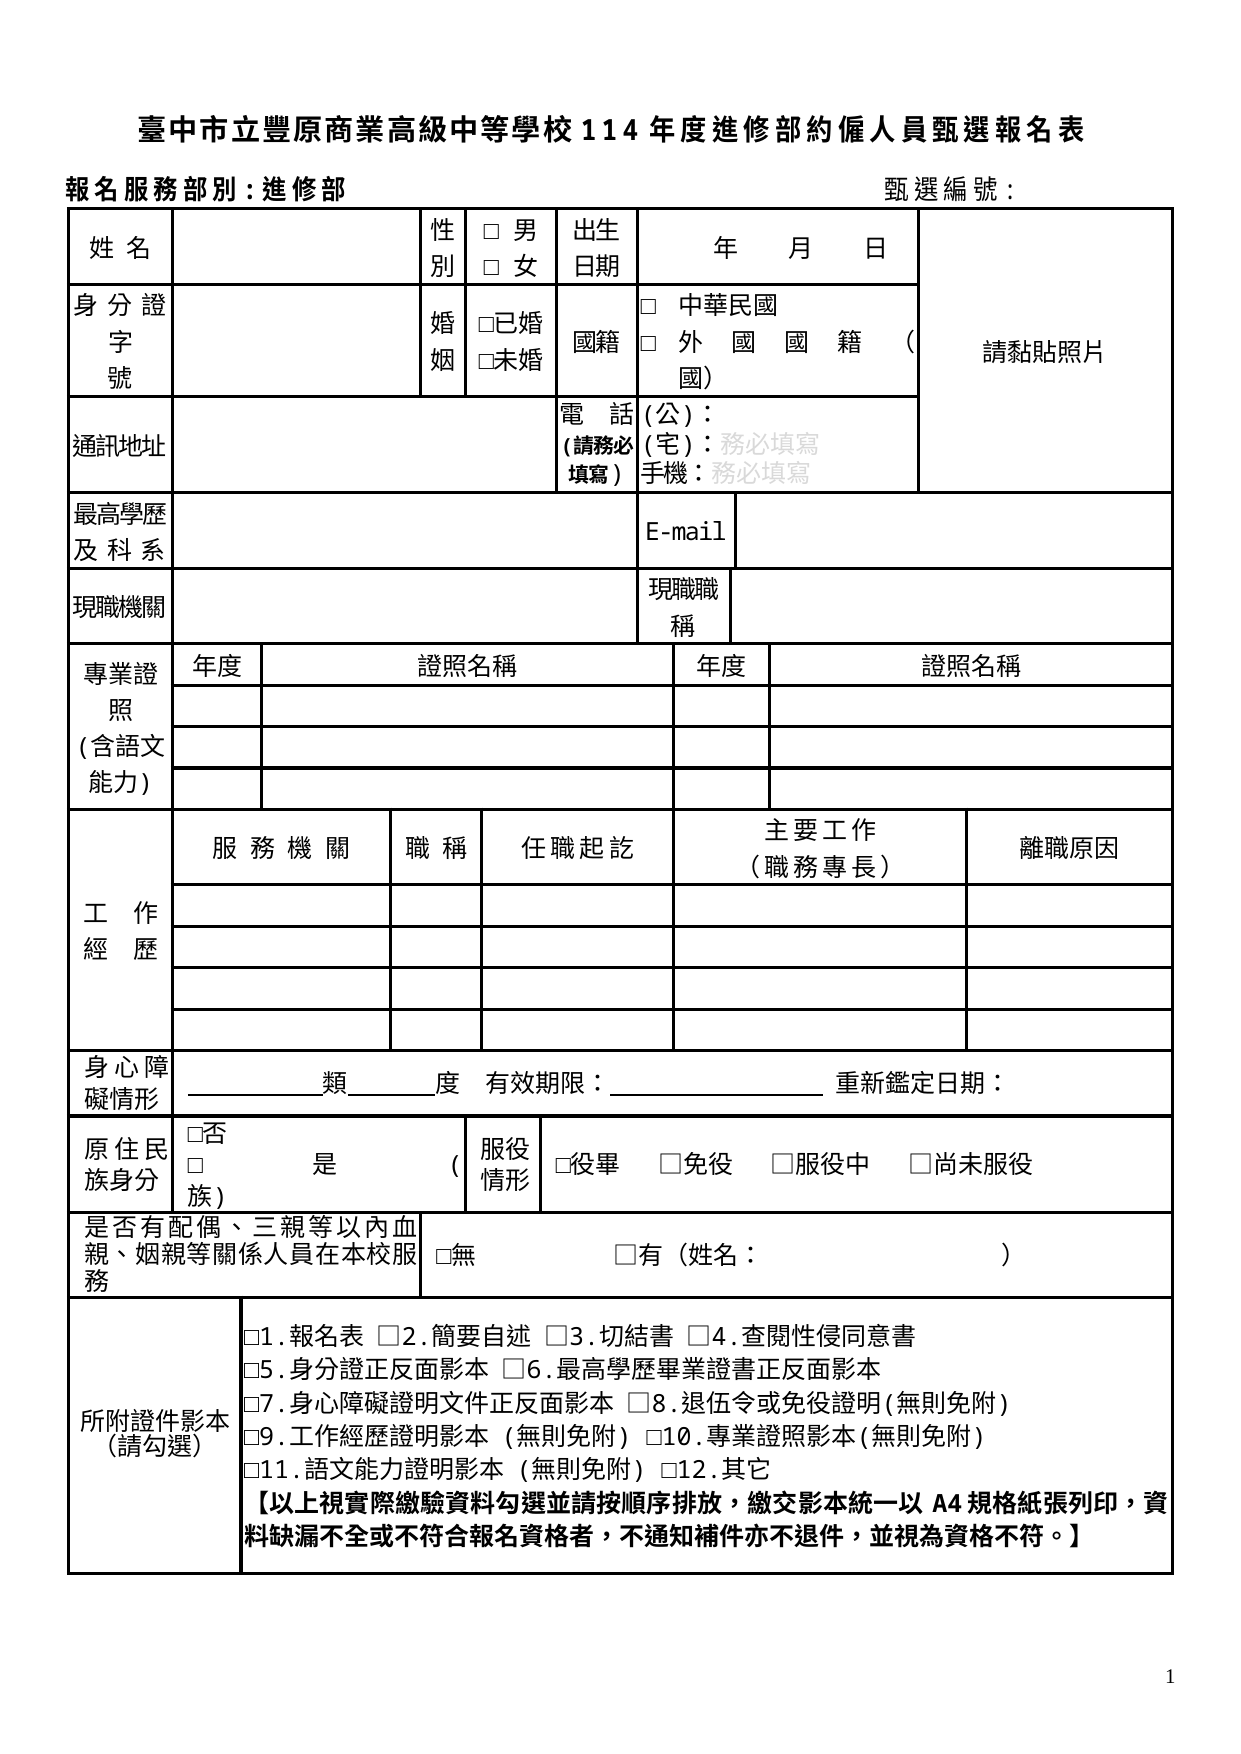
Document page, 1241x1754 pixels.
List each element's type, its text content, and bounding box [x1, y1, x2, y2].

table_cell [1174, 925, 1183, 966]
table_cell [1174, 684, 1183, 725]
table_cell [392, 886, 480, 925]
table_cell 主要工作 （職務專長） [675, 811, 965, 883]
table_cell (公)： (宅)：務必填寫 手機：務必填寫 [639, 398, 917, 491]
table_cell [771, 687, 1171, 725]
table_cell [1174, 1296, 1183, 1572]
table_cell [174, 969, 389, 1007]
table_cell [732, 570, 1171, 642]
table_cell 服 務 機 關 [174, 811, 389, 883]
table_header 性 別 [422, 210, 464, 283]
table_cell 是否有配偶、三親等以內血親、姻親等關係人員在本校服務 [70, 1214, 419, 1296]
table_cell [675, 728, 768, 766]
table_cell 電 話 (請務必填寫) [558, 398, 636, 491]
text 報名服務部別:進修部 甄選編號: [65, 168, 1175, 207]
table_cell [675, 886, 965, 925]
table_cell [1174, 395, 1183, 491]
table_cell □1.報名表 □2.簡要自述 □3.切結書 □4.查閱性侵同意書 □5.身分證正反面影本 □6.最高學歷畢業證書正反面影本 □7.身心障礙證明文件正反面影本 □8.退伍令或免役證明(無則免附) □9.工作經歷證明影本 (無則免附) □10.專業證照影本(無則免附) □11.語文能力證明影本 (無則免附) □12.其它 【以上視實際繳驗資料勾選並請按順序排放，繳交影本統一以A4規格紙張列印，資料缺漏不全或不符合報名資格者，不通知補件亦不退件，並視為資格不符。】 [243, 1299, 1171, 1572]
table_cell 年度 [174, 645, 260, 684]
table_cell 所附證件影本（請勾選） [70, 1299, 239, 1572]
table_cell [174, 1011, 389, 1049]
table_cell [1174, 1114, 1183, 1211]
table_cell [1174, 283, 1183, 394]
table_cell 中華民國 外國國籍（ 國） [639, 286, 917, 394]
table_header 年 月 日 [639, 210, 917, 283]
table_cell [737, 494, 1171, 567]
table_cell □已婚 □未婚 [467, 286, 555, 394]
table_cell [174, 494, 636, 567]
table_cell 通訊地址 [70, 398, 171, 491]
table_cell □否 □是( 族) [174, 1118, 464, 1211]
table_header [1174, 207, 1183, 283]
table_cell [1174, 966, 1183, 1007]
table_cell [1174, 766, 1183, 808]
table_cell 婚 姻 [422, 286, 464, 394]
table_cell 工 作 經 歷 [70, 811, 171, 1049]
table_cell [1174, 1211, 1183, 1296]
table_cell [675, 687, 768, 725]
table_cell [392, 928, 480, 966]
table_cell [174, 286, 419, 394]
table_cell □無 □有（姓名： ） [422, 1214, 1171, 1296]
table_cell 現職職稱 [639, 570, 729, 642]
table_cell [483, 928, 672, 966]
table_cell [1174, 567, 1183, 642]
table_cell [174, 728, 260, 766]
table_cell 國籍 [558, 286, 636, 394]
table_cell 身 分 證 字 號 [70, 286, 171, 394]
table_cell [392, 969, 480, 1007]
table_cell [968, 886, 1171, 925]
table_cell [392, 1011, 480, 1049]
table_cell [968, 928, 1171, 966]
table_cell 服役 情形 [467, 1118, 539, 1211]
table_header 姓 名 [70, 210, 171, 283]
table_cell [1174, 725, 1183, 766]
table_cell [968, 1011, 1171, 1049]
table_cell □役畢 □免役 □服役中 □尚未服役 [542, 1118, 1171, 1211]
table_cell [483, 969, 672, 1007]
table_cell [675, 770, 768, 808]
table_cell [174, 570, 636, 642]
table_header [174, 210, 419, 283]
table_cell 離職原因 [968, 811, 1171, 883]
text 臺中市立豐原商業高級中等學校114年度進修部約僱人員甄選報名表 [65, 86, 1175, 149]
table_cell [771, 770, 1171, 808]
table_cell [263, 728, 672, 766]
table_header 出生 日期 [558, 210, 636, 283]
table_header □ 男 □ 女 [467, 210, 555, 283]
table_cell [483, 1011, 672, 1049]
table_cell [263, 770, 672, 808]
table_cell 年度 [675, 645, 768, 684]
table_cell [263, 687, 672, 725]
table_header 請黏貼照片 [920, 210, 1171, 491]
table_cell 原住民族身分 [70, 1118, 171, 1211]
table_cell [1174, 1049, 1183, 1114]
table_cell [1174, 808, 1183, 883]
table_cell [174, 928, 389, 966]
table_cell E-mail [639, 494, 734, 567]
table_cell [675, 969, 965, 1007]
table_cell [968, 969, 1171, 1007]
table_cell 證照名稱 [263, 645, 672, 684]
table_cell [483, 886, 672, 925]
table_cell [174, 886, 389, 925]
table_cell 身心障礙情形 [70, 1052, 171, 1114]
table_cell 現職機關 [70, 570, 171, 642]
table_cell 專業證照 (含語文能力) [70, 645, 171, 808]
table_cell [174, 687, 260, 725]
table_cell [675, 928, 965, 966]
table_cell [1174, 642, 1183, 684]
table_cell 最高學歷及 科 系 [70, 494, 171, 567]
table_cell [675, 1011, 965, 1049]
table_cell 任職起訖 [483, 811, 672, 883]
table_cell [1174, 883, 1183, 925]
table_cell [1174, 491, 1183, 567]
table_cell [1174, 1008, 1183, 1049]
table_cell 類 度 有效期限： 重新鑑定日期： [174, 1052, 1171, 1114]
table_cell [771, 728, 1171, 766]
table_cell 證照名稱 [771, 645, 1171, 684]
table_cell [174, 398, 555, 491]
table_cell 職 稱 [392, 811, 480, 883]
table_cell [174, 770, 260, 808]
